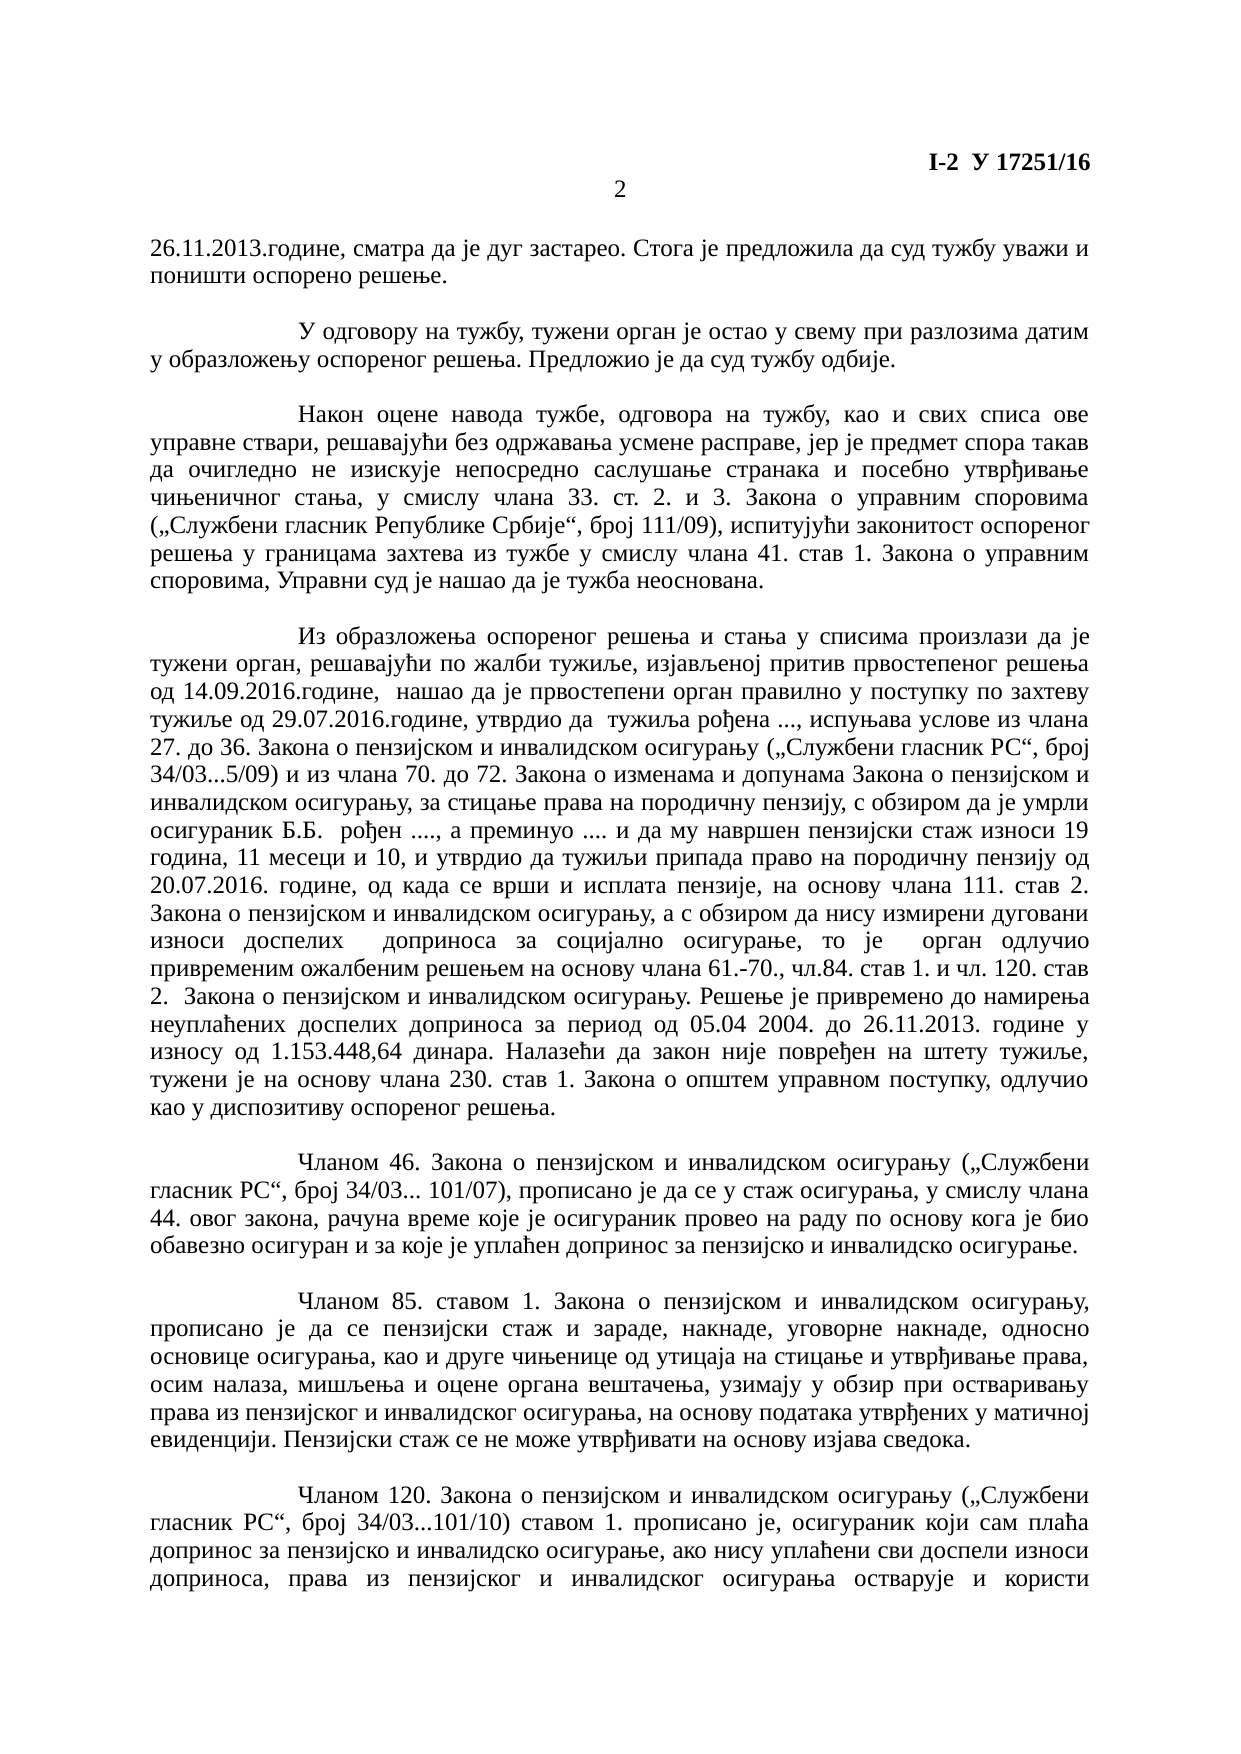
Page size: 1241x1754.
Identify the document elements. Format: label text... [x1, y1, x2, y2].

text Чланом 120. Закона о пензијском и инвалидском осигурању („Службени гласник РС“, број 34/03...101/10) ставом 1. прописано је, осигураник који сам плаћа допринос за пензијско и инвалидско осигурање, ако нису уплаћени сви доспели износи доприноса, права из пензијског и инвалидског осигурања остварује и користи [150, 1481, 1090, 1592]
text 26.11.2013.године, сматра да је дуг застарео. Стога је предложила да суд тужбу уважи и поништи оспорено решење. [150, 234, 1090, 289]
text Чланом 46. Закона о пензијском и инвалидском осигурању („Службени гласник РС“, број 34/03... 101/07), прописано је да се у стаж осигурања, у смислу члана 44. овог закона, рачуна време које је осигураник провео на раду по основу кога је био обавезно осигуран и за које је уплаћен допринос за пензијско и инвалидско осигурање. [150, 1148, 1090, 1259]
text Чланом 85. ставом 1. Закона о пензијском и инвалидском осигурању, прописано је да се пензијски стаж и зараде, накнаде, уговорне накнаде, односно основице осигурања, као и друге чињенице од утицаја на стицање и утврђивање права, осим налаза, мишљења и оцене органа вештачења, узимају у обзир при остваривању права из пензијског и инвалидског осигурања, на основу података утврђених у матичној евиденцији. Пензијски стаж се не може утврђивати на основу изјава сведока. [150, 1287, 1090, 1453]
text Из образложења оспореног решења и стања у списима произлази да је тужени орган, решавајући по жалби тужиље, изјављеној притив првостепеног решења од 14.09.2016.године, нашао да је првостепени орган правилно у поступку по захтеву тужиље од 29.07.2016.године, утврдио да тужиља рођена ..., испуњава услове из члана 27. до 36. Закона о пензијском и инвалидском осигурању („Службени гласник РС“, број 34/03...5/09) и из члана 70. до 72. Закона о изменама и допунама Закона о пензијском и инвалидском осигурању, за стицање права на породичну пензију, с обзиром да је умрли осигураник Б.Б. рођен ...., а преминуо .... и да му навршен пензијски стаж износи 19 година, 11 месеци и 10, и утврдио да тужиљи припада право на породичну пензију од 20.07.2016. године, од када се врши и исплата пензије, на основу члана 111. став 2. Закона о пензијском и инвалидском осигурању, а с обзиром да нису измирени дуговани износи доспелих доприноса за социјално осигурање, то је орган одлучио привременим ожалбеним решењем на основу члана 61.-70., чл.84. став 1. и чл. 120. став 2. Закона о пензијском и инвалидском осигурању. Решење је привремено до намирења неуплаћених доспелих доприноса за период од 05.04 2004. до 26.11.2013. године у износу од 1.153.448,64 динара. Налазећи да закон није повређен на штету тужиље, тужени је на основу члана 230. став 1. Закона о општем управном поступку, одлучио као у диспозитиву оспореног решења. [150, 622, 1090, 1121]
text У одговору на тужбу, тужени орган је остао у свему при разлозима датим у образложењу оспореног решења. Предложио је да суд тужбу одбије. [150, 317, 1090, 372]
text Након оцене навода тужбе, одговора на тужбу, као и свих списа ове управне ствари, решавајући без одржавања усмене расправе, јер је предмет спора такав да очигледно не изискује непосредно саслушање странака и посебно утврђивање чињеничног стања, у смислу члана 33. ст. 2. и 3. Закона о управним споровима („Службени гласник Републике Србије“, број 111/09), испитујући законитост оспореног решења у границама захтева из тужбе у смислу члана 41. став 1. Закона о управним споровима, Управни суд је нашао да је тужба неоснована. [150, 400, 1090, 594]
